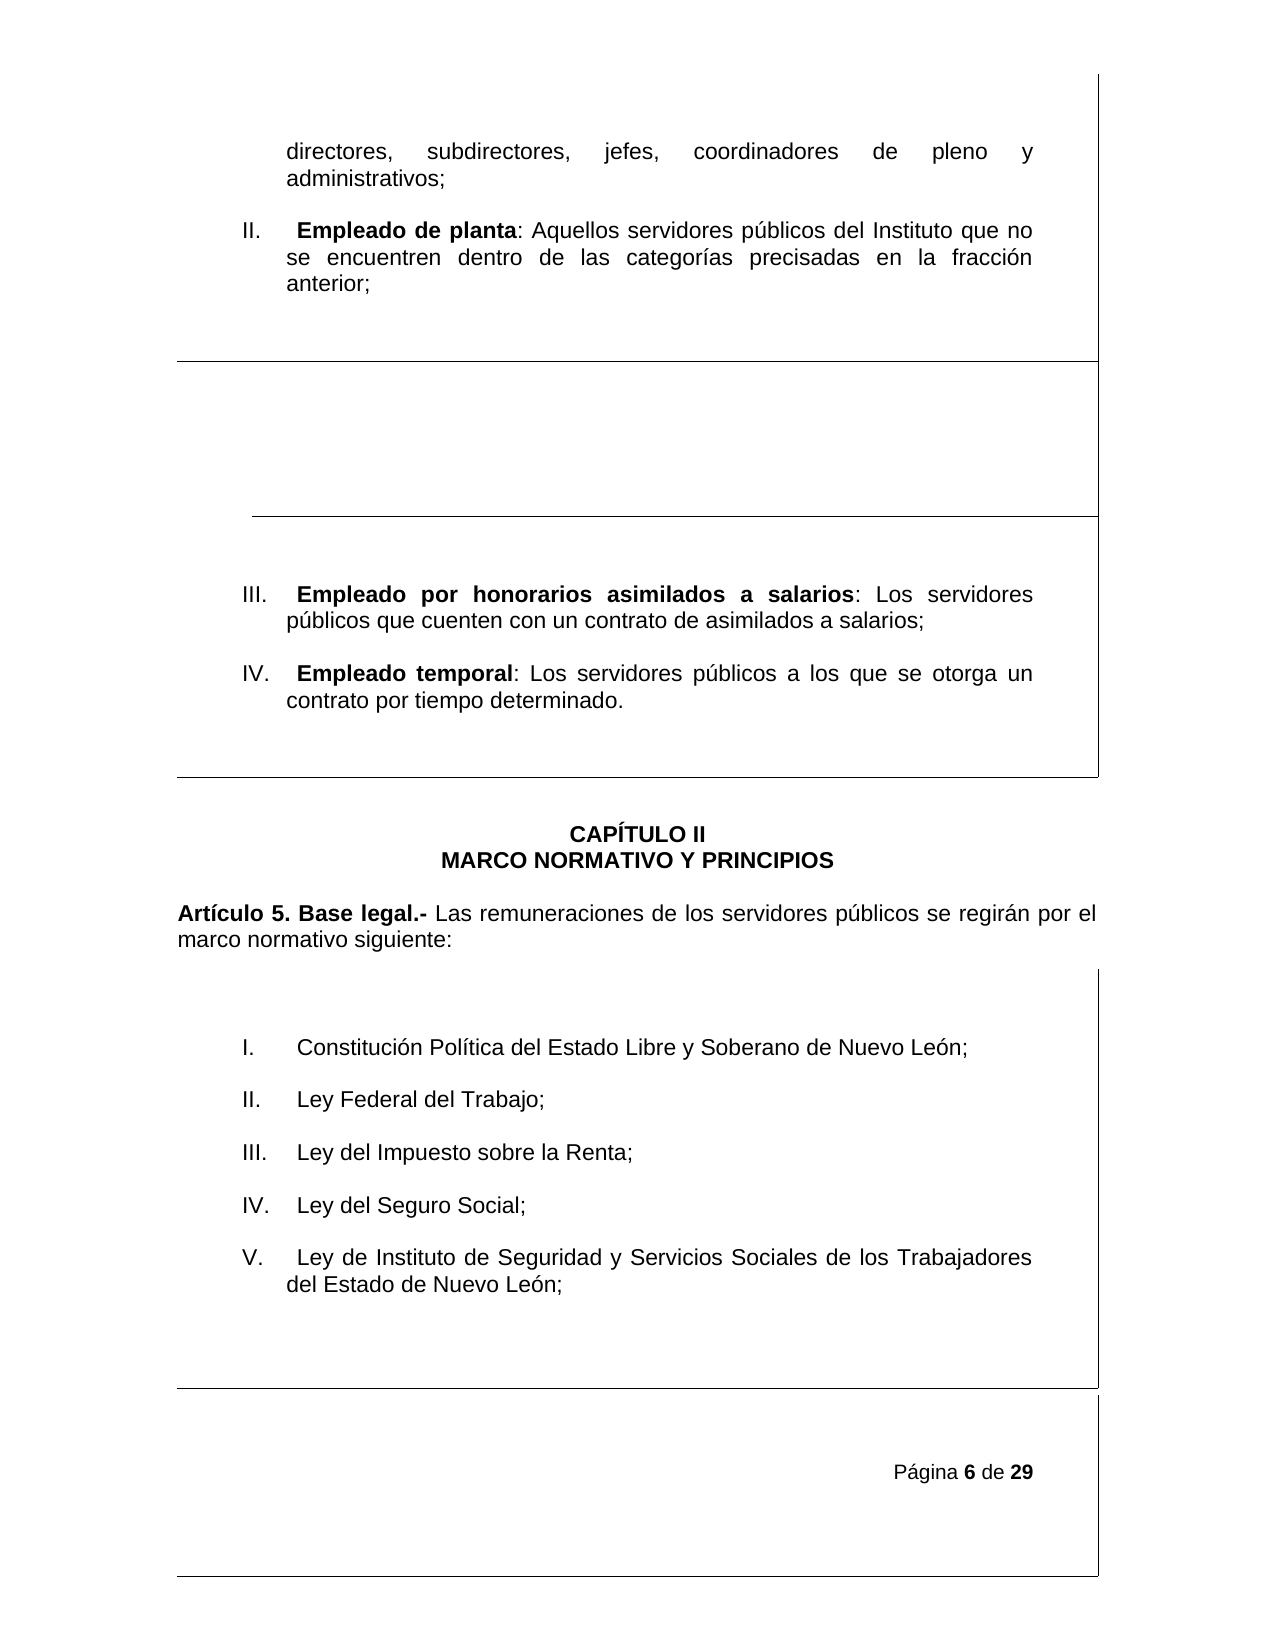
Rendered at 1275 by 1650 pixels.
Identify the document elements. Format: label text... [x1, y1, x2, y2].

list Ley del Seguro Social; [177, 1192, 1098, 1218]
text MARCO NORMATIVO Y PRINCIPIOS [177, 847, 1098, 873]
list directores, subdirectores, jefes, coordinadores de pleno y administrativos; [177, 74, 1098, 191]
text Artículo 5. Base legal.- Las remuneraciones de los servidores públicos se regirán por el marco normativo siguiente: [177, 899, 1098, 952]
list Empleado de planta: Aquellos servidores públicos del Instituto que no se encuentren dentro de las categorías precisadas en la fracción anterior; [177, 217, 1098, 361]
list Empleado por honorarios asimilados a salarios: Los servidores públicos que cuenten con un contrato de asimilados a salarios; [177, 517, 1098, 634]
list Ley de Instituto de Seguridad y Servicios Sociales de los Trabajadores del Estado de Nuevo León; [177, 1244, 1098, 1297]
list Ley Federal del Trabajo; [177, 1086, 1098, 1113]
text CAPÍTULO II [177, 821, 1098, 847]
list Empleado temporal: Los servidores públicos a los que se otorga un contrato por tiempo determinado. [177, 660, 1098, 777]
list Constitución Política del Estado Libre y Soberano de Nuevo León; [177, 969, 1098, 1060]
list Ley del Impuesto sobre la Renta; [177, 1139, 1098, 1165]
